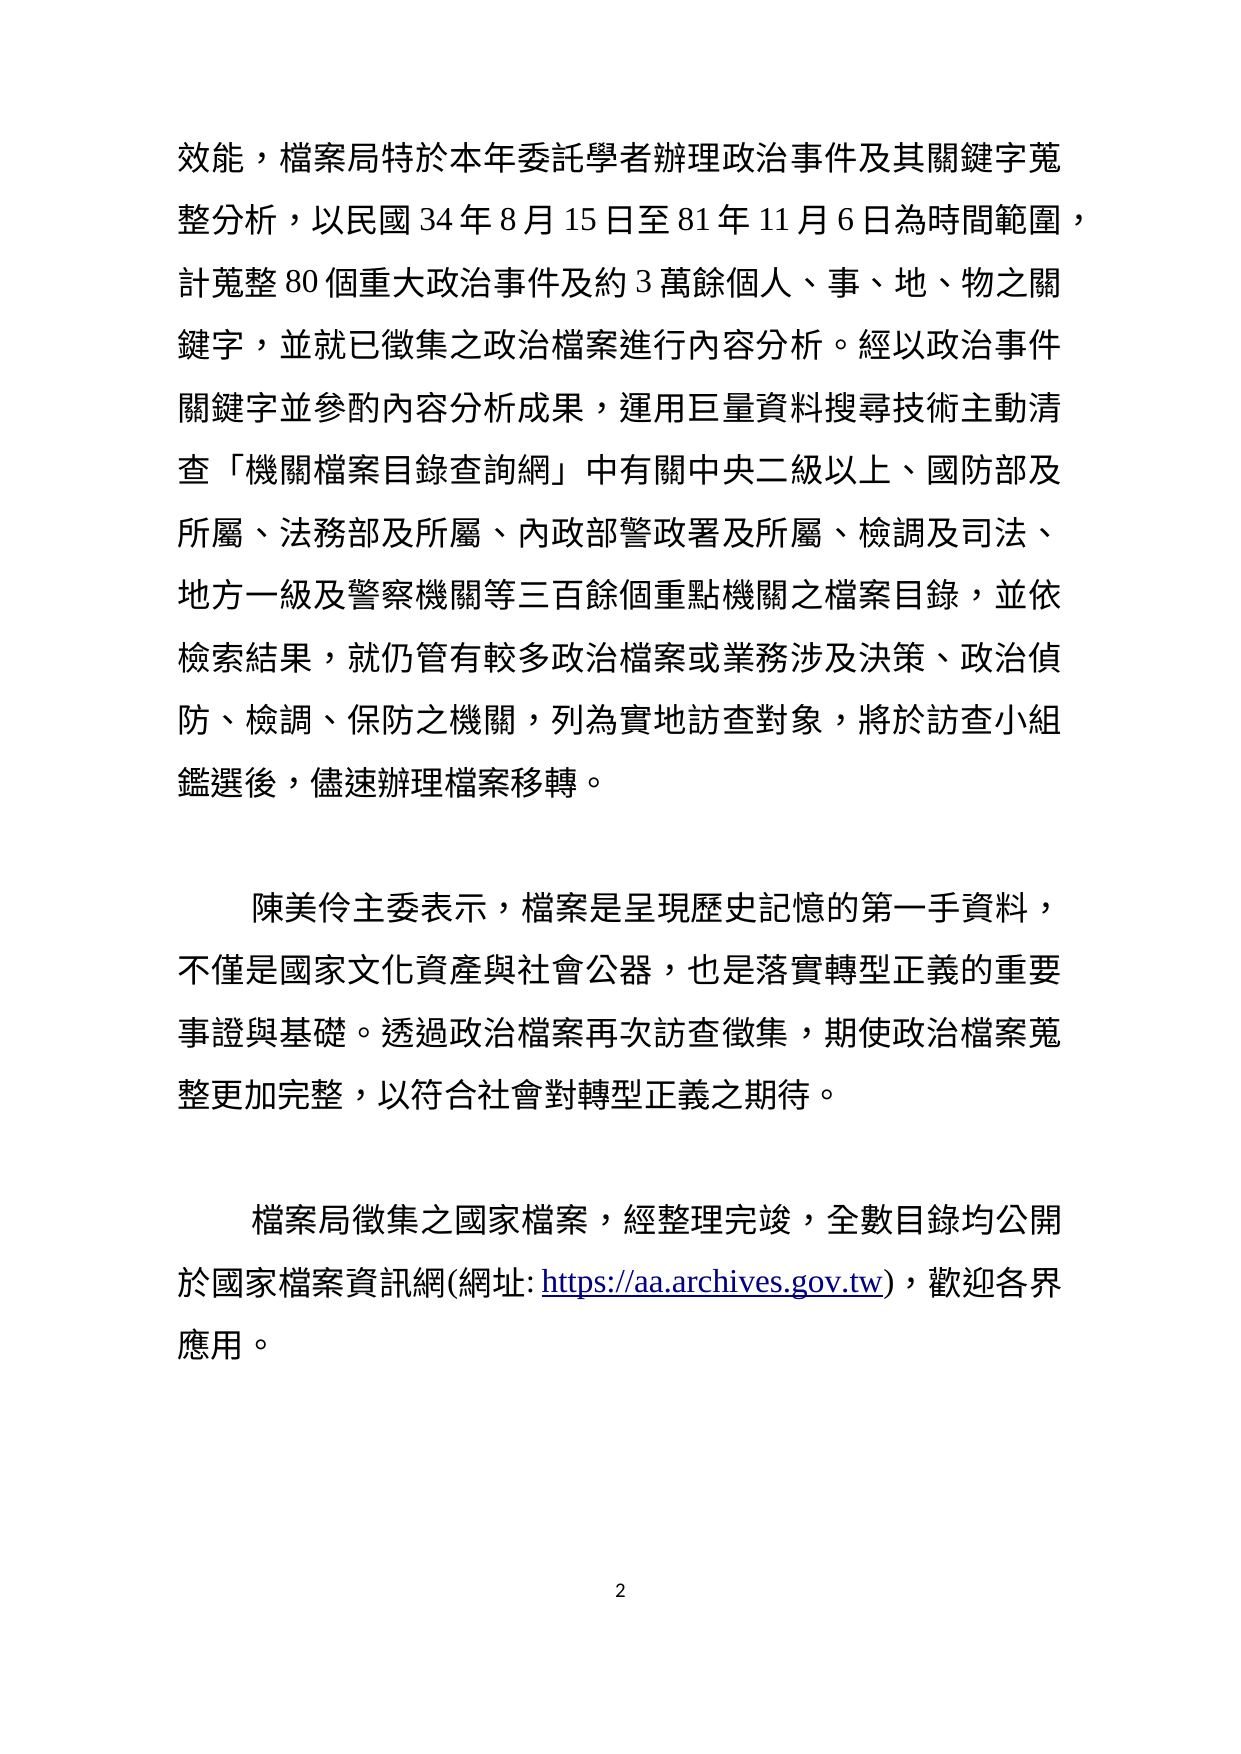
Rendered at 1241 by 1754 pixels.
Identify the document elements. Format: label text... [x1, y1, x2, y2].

text 陳美伶主委表示，檔案局自籌備處時期至今，已徵集政治檔案約579公尺，為使政治檔案徵集更為完整並提升徵集效能，檔案局特於本年委託學者辦理政治事件及其關鍵字蒐整分析，以民國34年8月15日至81年11月6日為時間範圍，計蒐整80個重大政治事件及約3萬餘個人、事、地、物之關鍵字，並就已徵集之政治檔案進行內容分析。經以政治事件關鍵字並參酌內容分析成果，運用巨量資料搜尋技術主動清查「機關檔案目錄查詢網」中有關中央二級以上、國防部及所屬、法務部及所屬、內政部警政署及所屬、檢調及司法、地方一級及警察機關等三百餘個重點機關之檔案目錄，並依檢索結果，就仍管有較多政治檔案或業務涉及決策、政治偵防、檢調、保防之機關，列為實地訪查對象，將於訪查小組鑑選後，儘速辦理檔案移轉。 [177, 114, 1063, 801]
text 陳美伶主委表示，檔案是呈現歷史記憶的第一手資料，不僅是國家文化資產與社會公器，也是落實轉型正義的重要事證與基礎。透過政治檔案再次訪查徵集，期使政治檔案蒐整更加完整，以符合社會對轉型正義之期待。 [177, 864, 1063, 1114]
text 檔案局徵集之國家檔案，經整理完竣，全數目錄均公開於國家檔案資訊網(網址: https://aa.archives.gov.tw)，歡迎各界應用。 [177, 1176, 1063, 1364]
